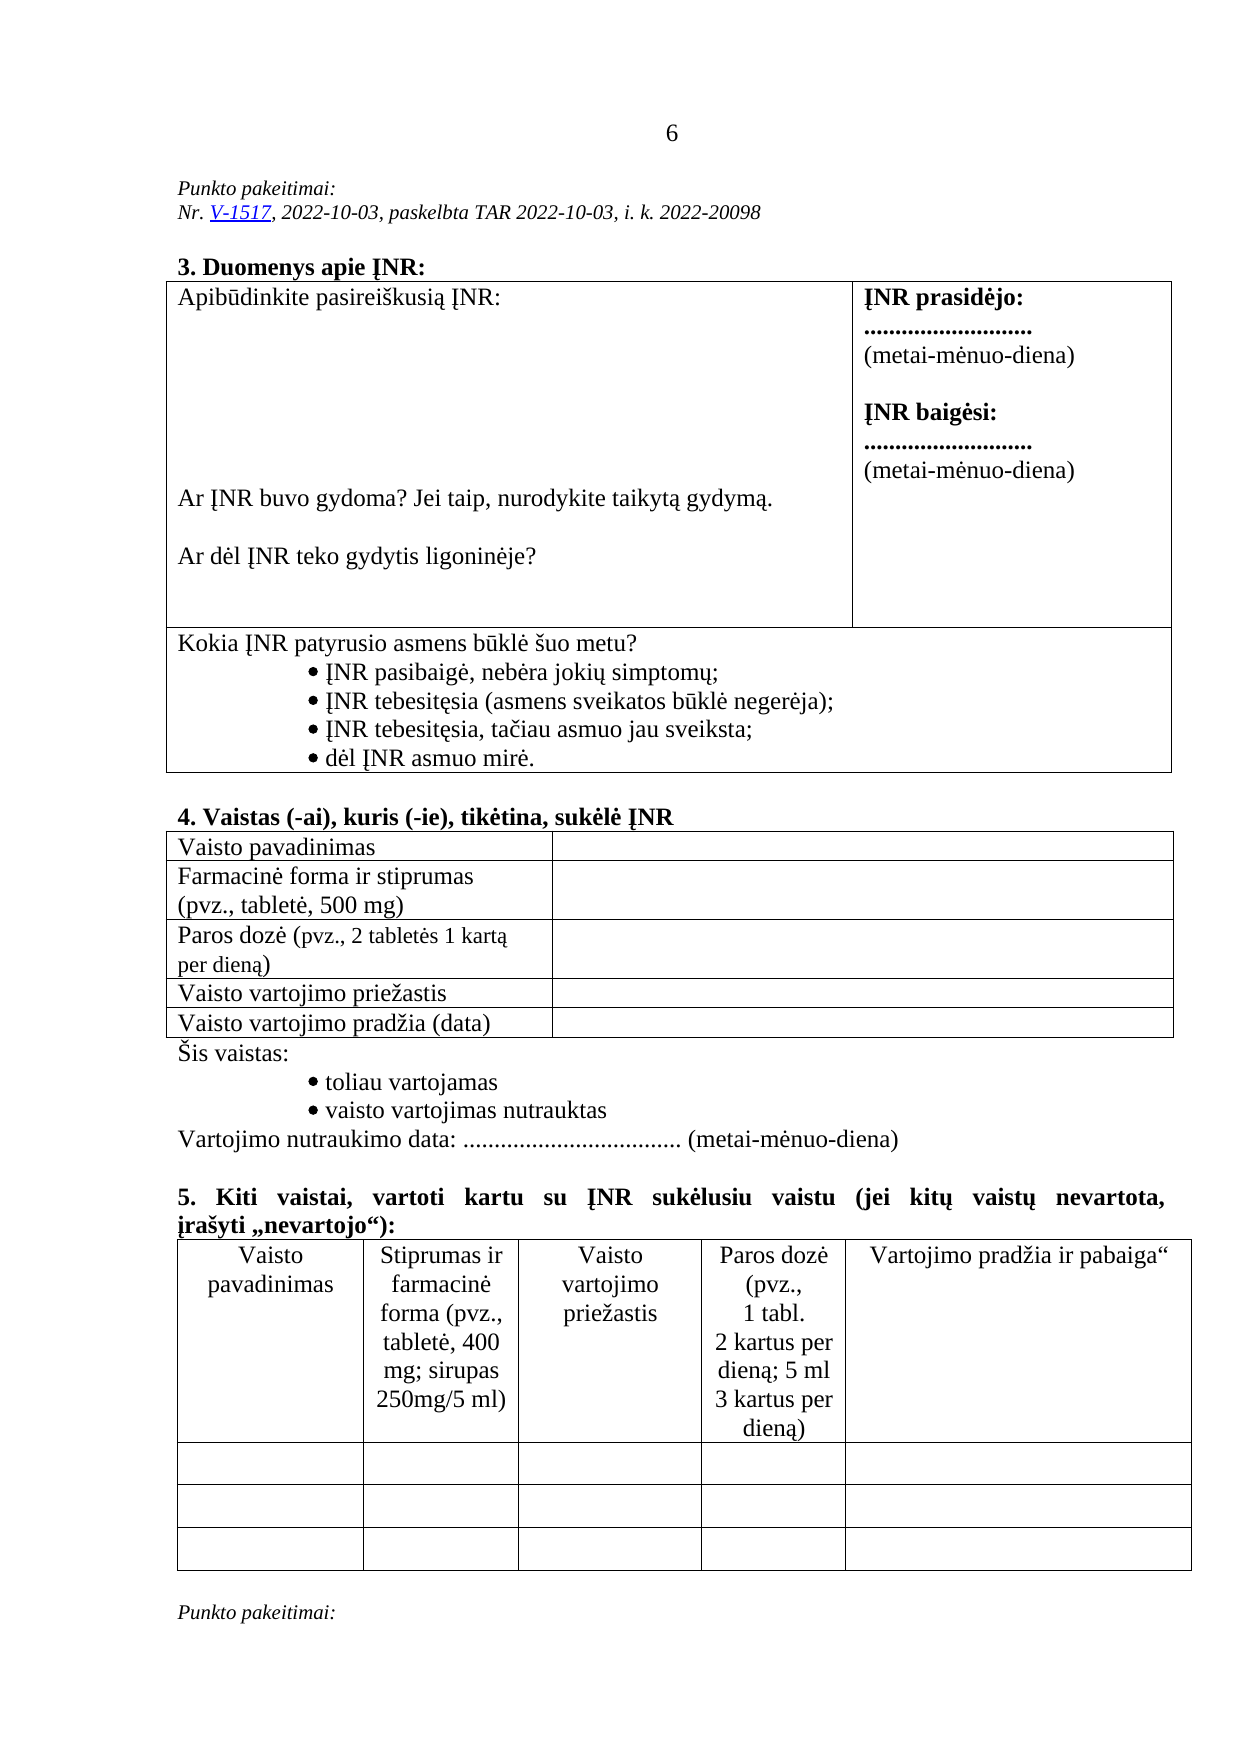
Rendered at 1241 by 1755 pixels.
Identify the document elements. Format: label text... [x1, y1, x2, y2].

table_cell [364, 1528, 518, 1570]
text 5. Kiti vaistai, vartoti kartu su ĮNR sukėlusiu vaistu (jei kitų vaistų nevartota, įrašyti „nevartojo“): [177, 1182, 1167, 1239]
table_cell [364, 1443, 518, 1484]
table_cell Vaisto vartojimo priežastis [167, 979, 552, 1007]
table_cell [702, 1443, 845, 1484]
table_cell [519, 1528, 701, 1570]
table_cell Šis vaistas:  toliau vartojamas  vaisto vartojimas nutrauktas Vartojimo nutraukimo data: ................................... (metai-mėnuo-diena) [166, 1038, 1173, 1153]
table_header Vaisto vartojimo priežastis [519, 1240, 701, 1442]
table_header Paros dozė (pvz., 1 tabl. 2 kartus per dieną; 5 ml 3 kartus per dieną) [702, 1240, 845, 1442]
table_cell [178, 1528, 363, 1570]
table_cell Kokia ĮNR patyrusio asmens būklė šuo metu?  ĮNR pasibaigė, nebėra jokių simptomų;  ĮNR tebesitęsia (asmens sveikatos būklė negerėja);  ĮNR tebesitęsia, tačiau asmuo jau sveiksta;  dėl ĮNR asmuo mirė. [167, 628, 1171, 772]
table_cell [519, 1485, 701, 1527]
table_header ĮNR prasidėjo: ........................... (metai-mėnuo-diena) ĮNR baigėsi: ........................... (metai-mėnuo-diena) [853, 282, 1171, 627]
table_header Vartojimo pradžia ir pabaiga“ [846, 1240, 1191, 1442]
table_cell [178, 1485, 363, 1527]
table_cell [702, 1528, 845, 1570]
table_header Vaisto pavadinimas [178, 1240, 363, 1442]
table_cell [702, 1485, 845, 1527]
table_cell Farmacinė forma ir stiprumas (pvz., tabletė, 500 mg) [167, 861, 552, 919]
text Punkto pakeitimai: [177, 176, 1167, 200]
table_cell [553, 979, 1173, 1007]
text Nr. V-1517, 2022-10-03, paskelbta TAR 2022-10-03, i. k. 2022-20098 [177, 200, 1167, 224]
table_header Vaisto pavadinimas [167, 832, 552, 860]
table_cell [846, 1528, 1191, 1570]
text 3. Duomenys apie ĮNR: [177, 252, 1167, 281]
table_header [553, 832, 1173, 860]
table_cell Paros dozė (pvz., 2 tabletės 1 kartą per dieną) [167, 920, 552, 977]
table_cell [178, 1443, 363, 1484]
table_cell [519, 1443, 701, 1484]
table_header Stiprumas ir farmacinė forma (pvz., tabletė, 400 mg; sirupas 250mg/5 ml) [364, 1240, 518, 1442]
text Punkto pakeitimai: [177, 1599, 1167, 1624]
table_cell [364, 1485, 518, 1527]
table_cell [553, 920, 1173, 977]
table_cell [553, 861, 1173, 919]
table_cell [846, 1485, 1191, 1527]
text 4. Vaistas (-ai), kuris (-ie), tikėtina, sukėlė ĮNR [177, 802, 1167, 831]
table_cell [553, 1008, 1173, 1037]
table_cell [846, 1443, 1191, 1484]
table_cell Vaisto vartojimo pradžia (data) [167, 1008, 552, 1037]
table_header Apibūdinkite pasireiškusią ĮNR: Ar ĮNR buvo gydoma? Jei taip, nurodykite taikytą gydymą. Ar dėl ĮNR teko gydytis ligoninėje? [167, 282, 852, 627]
